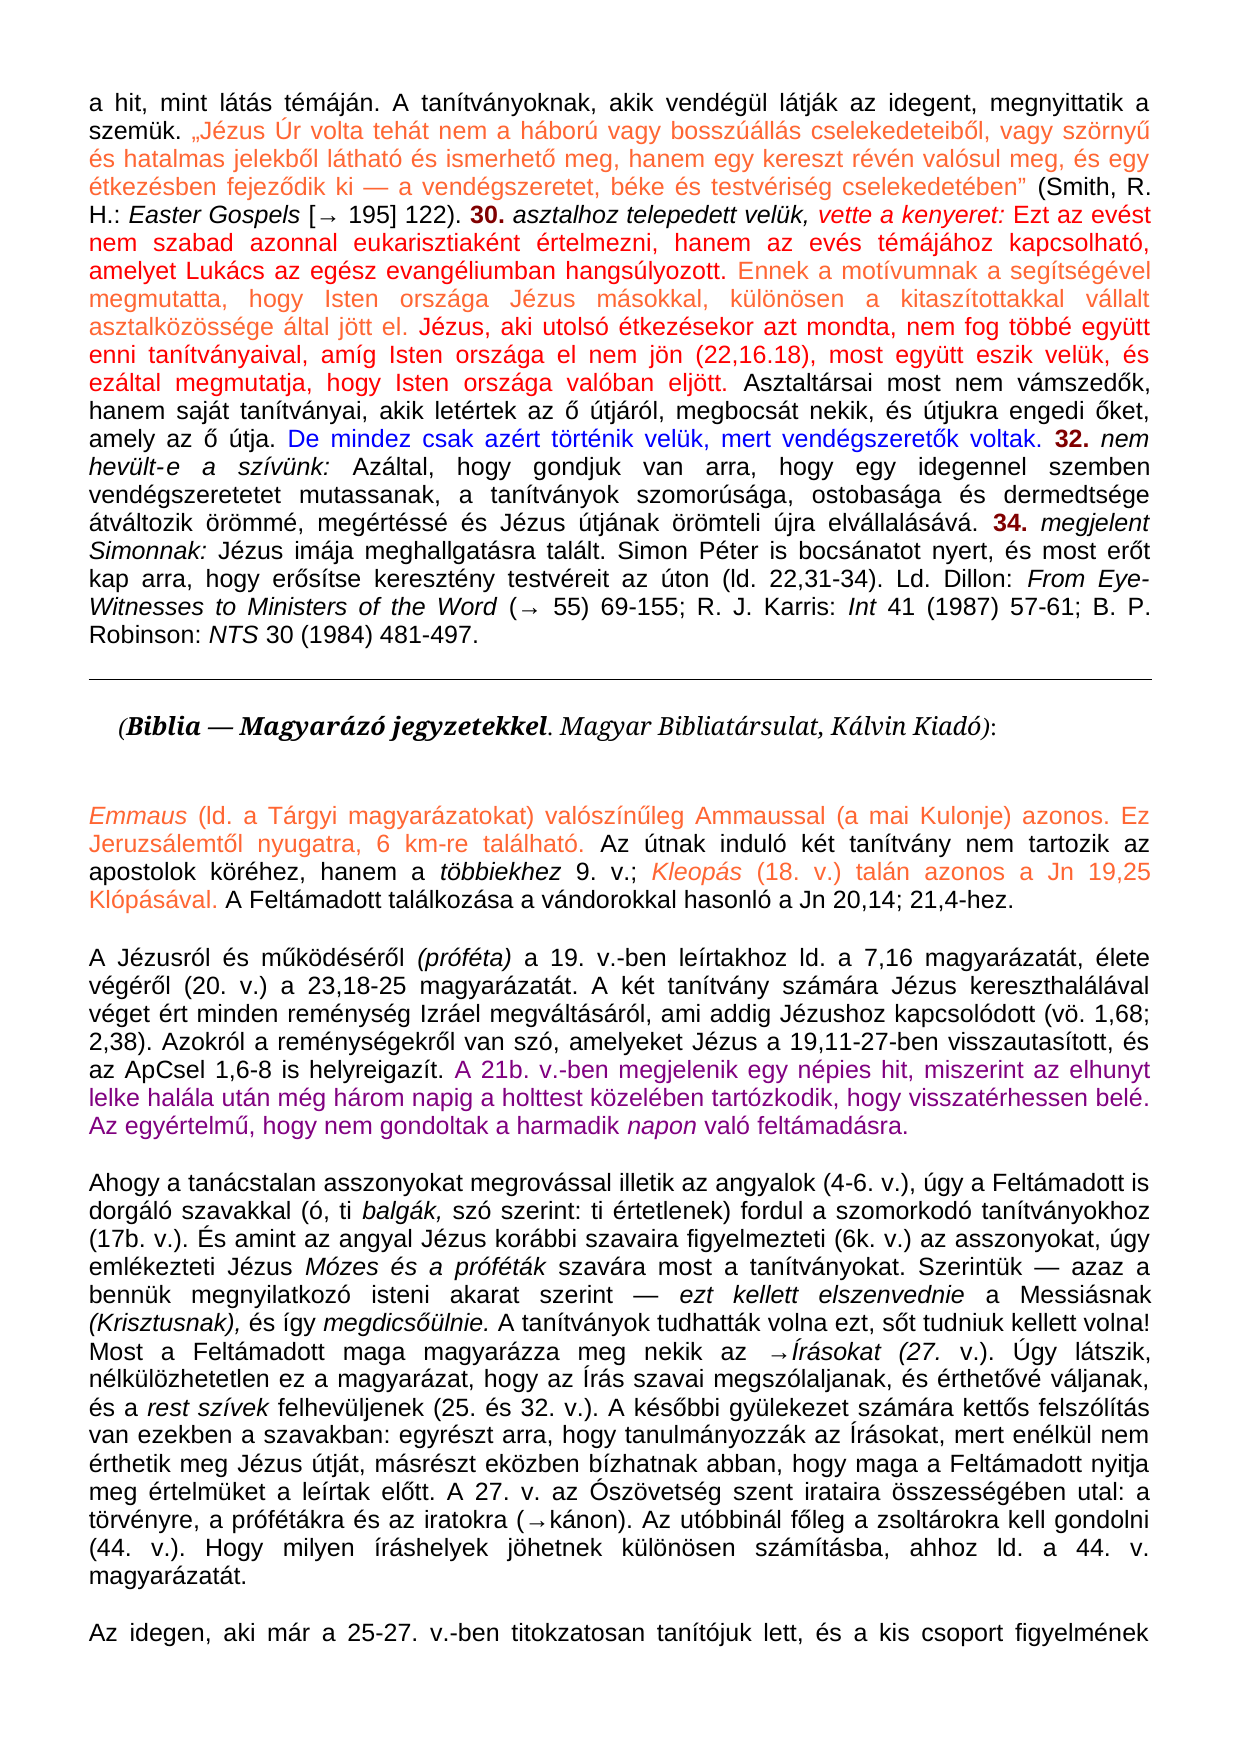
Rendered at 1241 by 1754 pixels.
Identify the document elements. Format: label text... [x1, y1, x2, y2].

text A Jézusról és működéséről (próféta) a 19. v.-ben leírtakhoz ld. a 7,16 magyarázatát, élete végéről (20. v.) a 23,18-25 magyarázatát. A két tanítvány számára Jézus kereszthalálával véget ért minden reménység Izráel megváltásáról, ami addig Jézushoz kapcsolódott (vö. 1,68; 2,38). Azokról a reménységekről van szó, amelyeket Jézus a 19,11-27-ben visszautasított, és az ApCsel 1,6-8 is helyreigazít. A 21b. v.-ben megjelenik egy népies hit, miszerint az elhunyt lelke halála után még három napig a holttest közelében tartózkodik, hogy visszatérhessen belé. Az egyértelmű, hogy nem gondoltak a harmadik napon való feltámadásra. [88, 943, 1152, 1139]
text Az idegen, aki már a 25-27. v.-ben titokzatosan tanítójuk lett, és a kis csoport figyelmének [88, 1619, 1152, 1647]
text Emmaus (ld. a Tárgyi magyarázatokat) valószínűleg Ammaussal (a mai Kulonje) azonos. Ez Jeruzsálemtől nyugatra, 6 km-re található. Az útnak induló két tanítvány nem tartozik az apostolok köréhez, hanem a többiekhez 9. v.; Kleopás (18. v.) talán azonos a Jn 19,25 Klópásával. A Feltámadott találkozása a vándorokkal hasonló a Jn 20,14; 21,4-hez. [88, 802, 1152, 914]
text Ahogy a tanácstalan asszonyokat megrovással illetik az angyalok (4-6. v.), úgy a Feltámadott is dorgáló szavakkal (ó, ti balgák, szó szerint: ti értetlenek) fordul a szomorkodó tanítványokhoz (17b. v.). És amint az angyal Jézus korábbi szavaira figyelmezteti (6k. v.) az asszonyokat, úgy emlékezteti Jézus Mózes és a próféták szavára most a tanítványokat. Szerintük ― azaz a bennük megnyilatkozó isteni akarat szerint ― ezt kellett elszenvednie a Messiásnak (Krisztusnak), és így megdicsőülnie. A tanítványok tudhatták volna ezt, sőt tudniuk kellett volna! Most a Feltámadott maga magyarázza meg nekik az →Írásokat (27. v.). Úgy látszik, nélkülözhetetlen ez a magyarázat, hogy az Írás szavai megszólaljanak, és érthetővé váljanak, és a rest szívek felhevüljenek (25. és 32. v.). A későbbi gyülekezet számára kettős felszólítás van ezekben a szavakban: egyrészt arra, hogy tanulmányozzák az Írásokat, mert enélkül nem érthetik meg Jézus útját, másrészt eközben bízhatnak abban, hogy maga a Feltámadott nyitja meg értelmüket a leírtak előtt. A 27. v. az Ószövetség szent irataira összességében utal: a törvényre, a prófétákra és az iratokra (→kánon). Az utóbbinál főleg a zsoltárokra kell gondolni (44. v.). Hogy milyen íráshelyek jöhetnek különösen számításba, ahhoz ld. a 44. v. magyarázatát. [88, 1169, 1152, 1589]
text (Biblia — Magyarázó jegyzetekkel. Magyar Bibliatársulat, Kálvin Kiadó): [88, 680, 1152, 772]
text a hit, mint látás témáján. A tanítványoknak, akik vendégül látják az idegent, megnyittatik a szemük. „Jézus Úr volta tehát nem a háború vagy bosszúállás cselekedeteiből, vagy szörnyű és hatalmas jelekből látható és ismerhető meg, hanem egy kereszt révén valósul meg, és egy étkezésben fejeződik ki — a vendégszeretet, béke és testvériség cselekedetében” (Smith, R. H.: Easter Gospels [→ 195] 122). 30. asztalhoz telepedett velük, vette a kenyeret: Ezt az evést nem szabad azonnal eukarisztiaként értelmezni, hanem az evés témájához kapcsolható, amelyet Lukács az egész evangéliumban hangsúlyozott. Ennek a motívumnak a segítségével megmutatta, hogy Isten országa Jézus másokkal, különösen a kitaszítottakkal vállalt asztalközössége által jött el. Jézus, aki utolsó étkezésekor azt mondta, nem fog többé együtt enni tanítványaival, amíg Isten országa el nem jön (22,16.18), most együtt eszik velük, és ezáltal megmutatja, hogy Isten országa valóban eljött. Asztaltársai most nem vámszedők, hanem saját tanítványai, akik letértek az ő útjáról, megbocsát nekik, és útjukra engedi őket, amely az ő útja. De mindez csak azért történik velük, mert vendégszeretők voltak. 32. nem hevült‑e a szívünk: Azáltal, hogy gondjuk van arra, hogy egy idegennel szemben vendégszeretetet mutassanak, a tanítványok szomorúsága, ostobasága és dermedtsége átváltozik örömmé, megértéssé és Jézus útjának örömteli újra elvállalásává. 34. megjelent Simonnak: Jézus imája meghallgatásra talált. Simon Péter is bocsánatot nyert, és most erőt kap arra, hogy erősítse keresztény testvéreit az úton (ld. 22,31-34). Ld. Dillon: From Eye-Witnesses to Ministers of the Word (→ 55) 69-155; R. J. Karris: Int 41 (1987) 57-61; B. P. Robinson: NTS 30 (1984) 481-497. [88, 88, 1152, 649]
